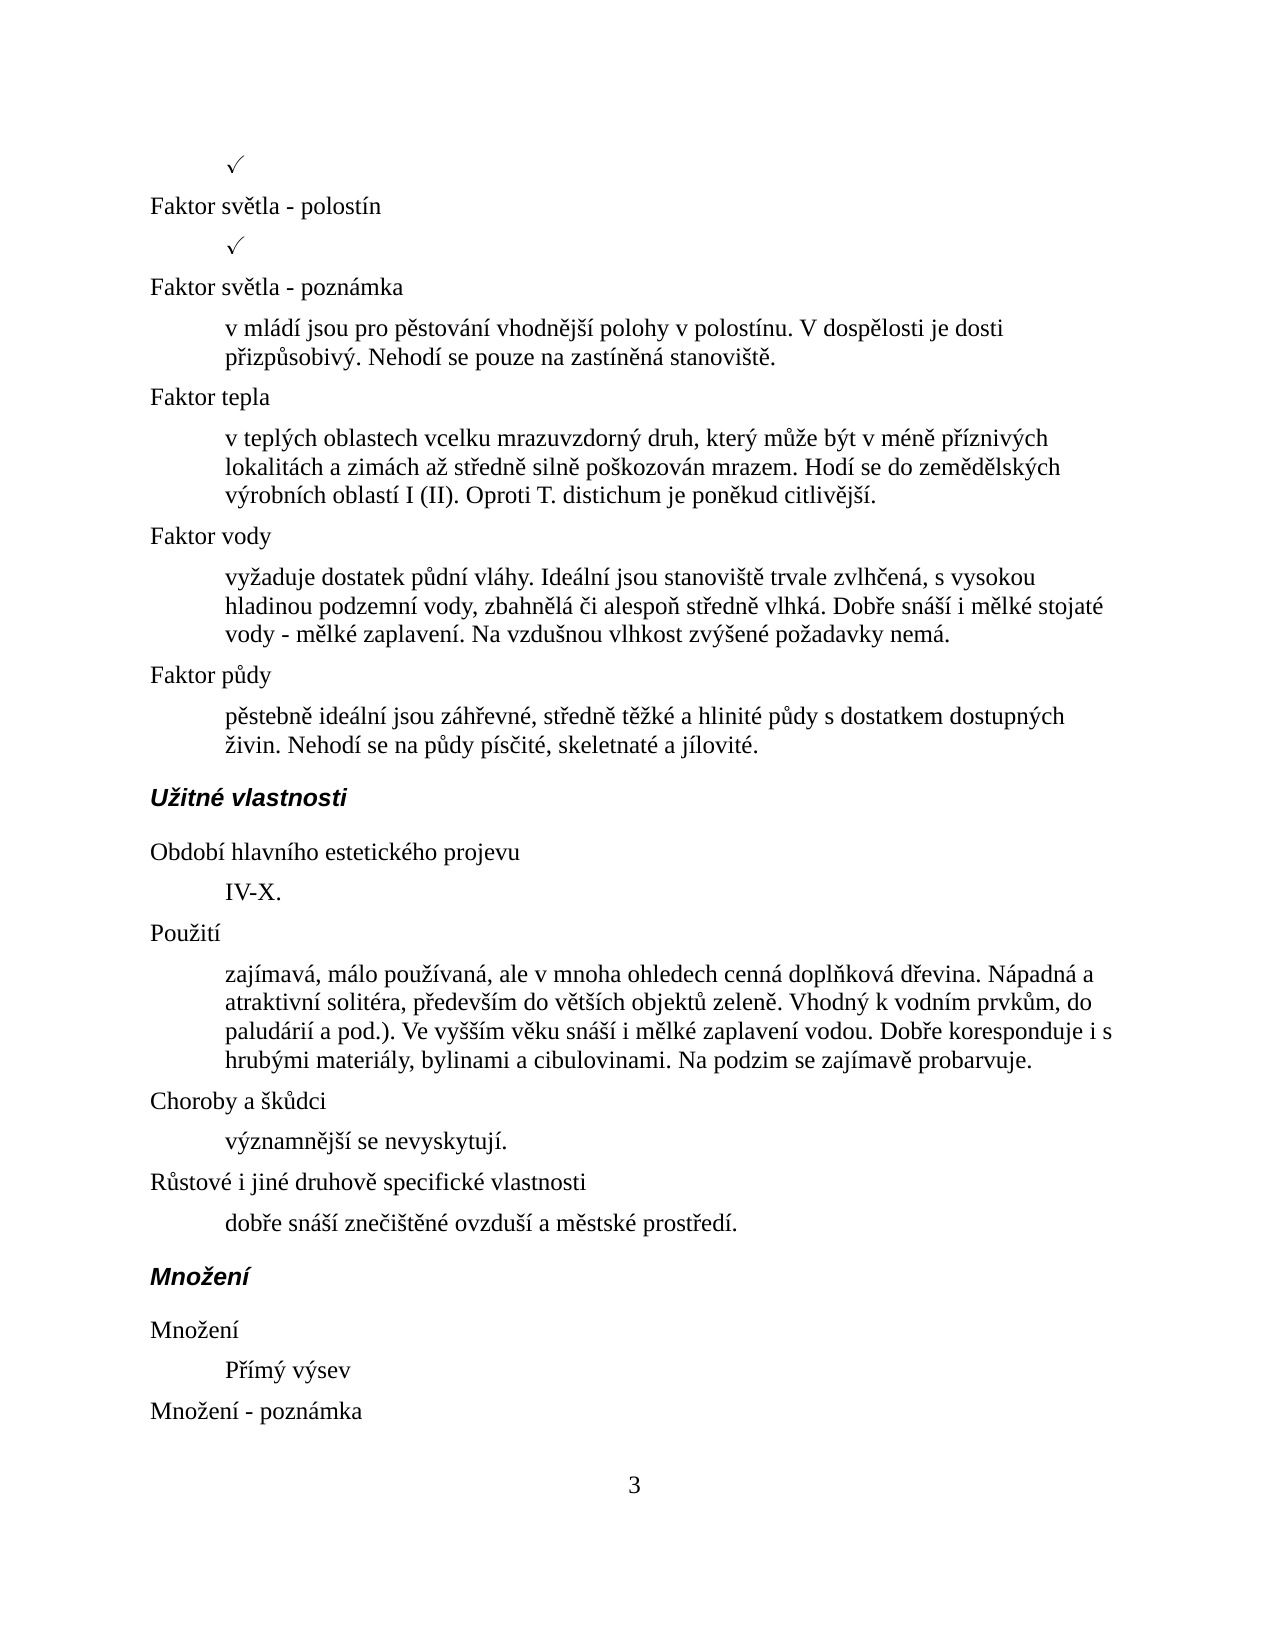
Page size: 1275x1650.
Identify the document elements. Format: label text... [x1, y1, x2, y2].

text Množení - poznámka [150, 1396, 1125, 1425]
text vyžaduje dostatek půdní vláhy. Ideální jsou stanoviště trvale zvlhčená, s vysokou hladinou podzemní vody, zbahnělá či alespoň středně vlhká. Dobře snáší i mělké stojaté vody - mělké zaplavení. Na vzdušnou vlhkost zvýšené požadavky nemá. [225, 562, 1125, 648]
text pěstebně ideální jsou záhřevné, středně těžké a hlinité půdy s dostatkem dostupných živin. Nehodí se na půdy písčité, skeletnaté a jílovité. [225, 701, 1125, 758]
text ✓ [225, 231, 1125, 260]
text v mládí jsou pro pěstování vhodnější polohy v polostínu. V dospělosti je dosti přizpůsobivý. Nehodí se pouze na zastíněná stanoviště. [225, 313, 1125, 370]
text Použití [150, 918, 1125, 947]
text Faktor vody [150, 521, 1125, 550]
text Faktor světla - polostín [150, 191, 1125, 219]
text v teplých oblastech vcelku mrazuvzdorný druh, který může být v méně příznivých lokalitách a zimách až středně silně poškozován mrazem. Hodí se do zemědělských výrobních oblastí I (II). Oproti T. distichum je poněkud citlivější. [225, 423, 1125, 509]
text zajímavá, málo používaná, ale v mnoha ohledech cenná doplňková dřevina. Nápadná a atraktivní solitéra, především do větších objektů zeleně. Vhodný k vodním prvkům, do paludárií a pod.). Ve vyšším věku snáší i mělké zaplavení vodou. Dobře koresponduje i s hrubými materiály, bylinami a cibulovinami. Na podzim se zajímavě probarvuje. [225, 959, 1125, 1074]
text Faktor tepla [150, 382, 1125, 411]
text dobře snáší znečištěné ovzduší a městské prostředí. [225, 1208, 1125, 1237]
subtitle Množení [150, 1262, 1125, 1290]
text Růstové i jiné druhově specifické vlastnosti [150, 1167, 1125, 1196]
subtitle Užitné vlastnosti [150, 783, 1125, 812]
text Faktor půdy [150, 660, 1125, 689]
text ✓ [225, 150, 1125, 179]
text Choroby a škůdci [150, 1086, 1125, 1114]
text významnější se nevyskytují. [225, 1126, 1125, 1155]
text Období hlavního estetického projevu [150, 837, 1125, 865]
text IV-X. [225, 877, 1125, 906]
text Množení [150, 1315, 1125, 1343]
text Faktor světla - poznámka [150, 272, 1125, 301]
text Přímý výsev [225, 1355, 1125, 1384]
